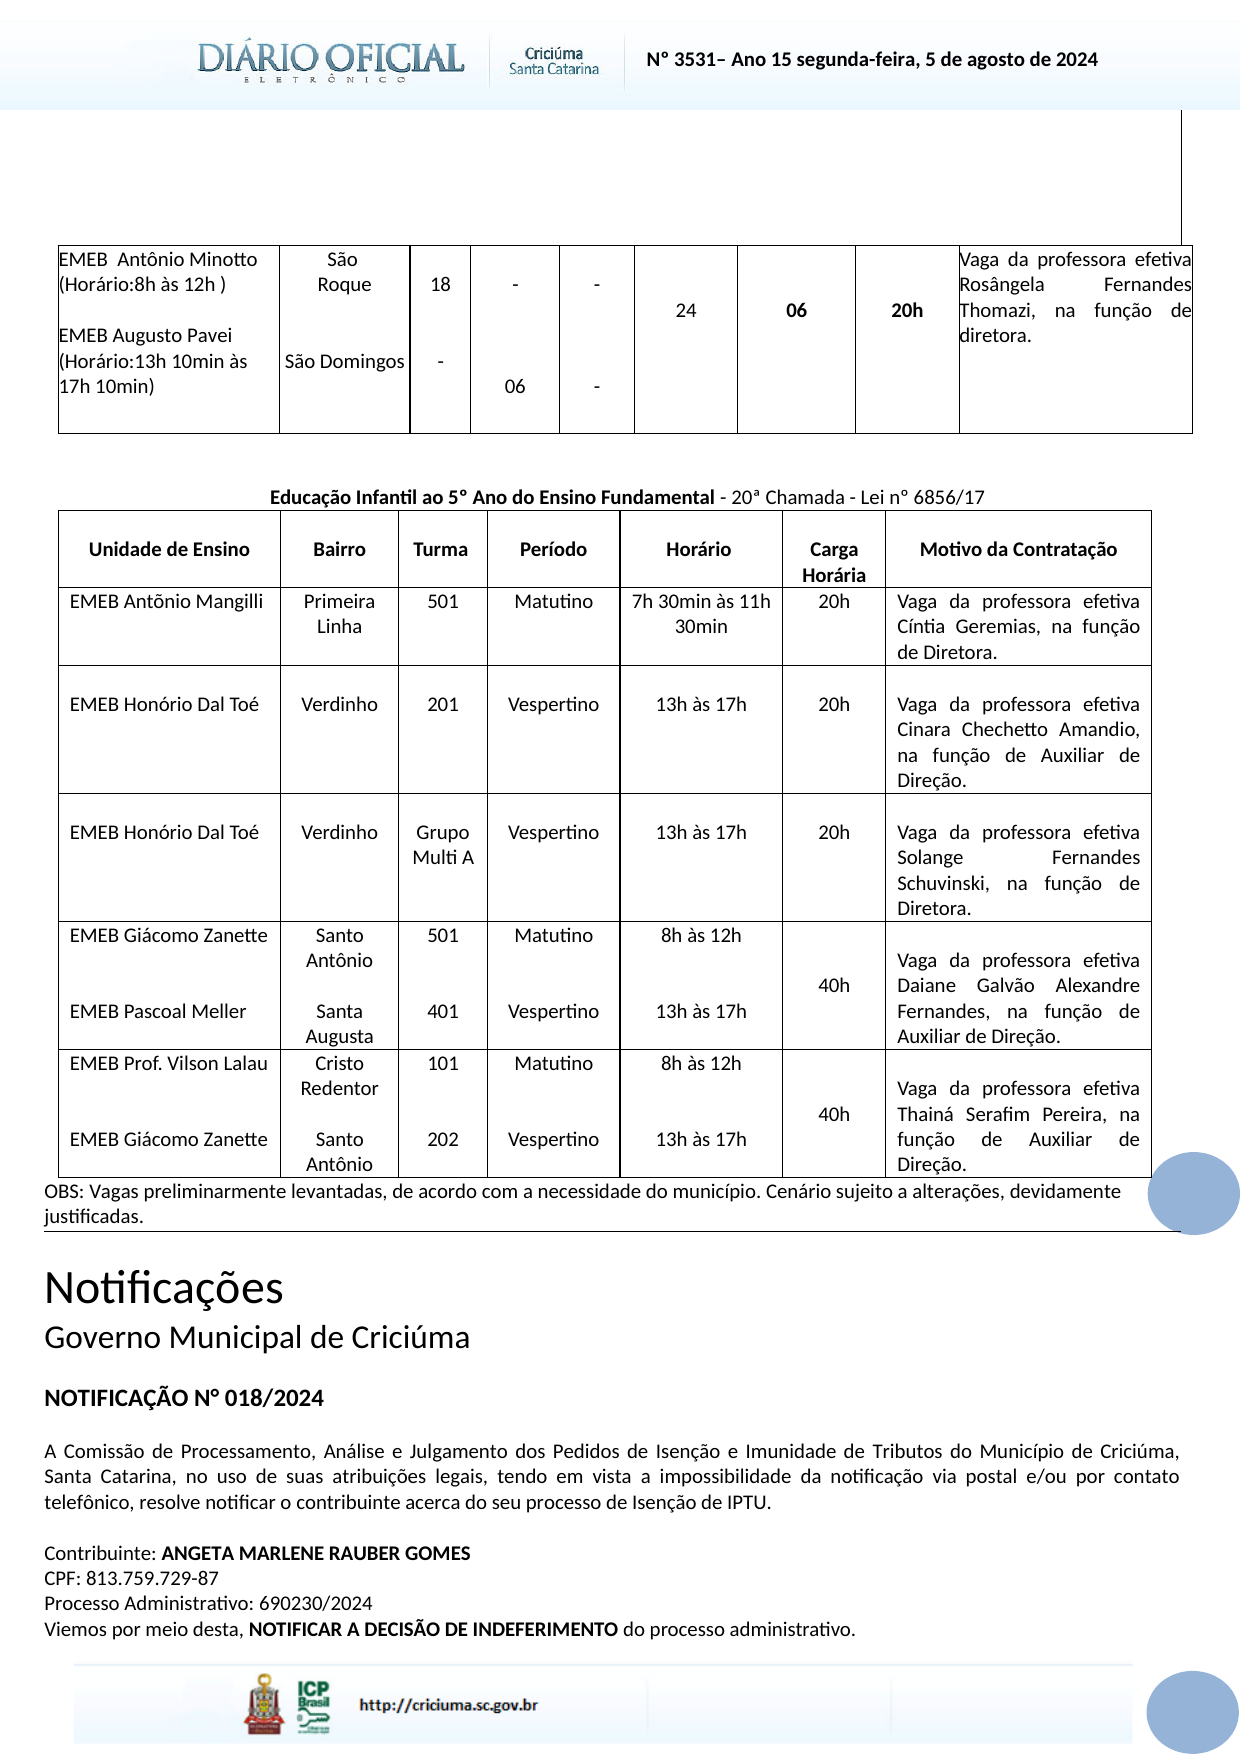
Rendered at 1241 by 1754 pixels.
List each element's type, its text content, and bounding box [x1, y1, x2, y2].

table_cell - - [560, 246, 634, 433]
table_cell Vaga da professora efetiva Rosângela Fernandes Thomazi, na função de diretora. [960, 246, 1192, 433]
text OBS: Vagas preliminarmente levantadas, de acordo com a necessidade do município. Cenário sujeito a alterações, devidamente justificadas. [44, 1178, 1171, 1231]
table_cell 8h às 12h 13h às 17h [621, 1050, 782, 1177]
table_cell São Roque São Domingos [280, 246, 409, 433]
text A Comissão de Processamento, Análise e Julgamento dos Pedidos de Isenção e Imunidade de Tributos do Município de Criciúma, Santa Catarina, no uso de suas atribuições legais, tendo em vista a impossibilidade da notificação via postal e/ou por contato telefônico, resolve notificar o contribuinte acerca do seu processo de Isenção de IPTU. [44, 1438, 1181, 1514]
table_cell 201 [399, 666, 487, 793]
table_cell Grupo Multi A [399, 794, 487, 921]
table_cell Vaga da professora efetiva Thainá Serafim Pereira, na função de Auxiliar de Direção. [886, 1050, 1151, 1177]
table_cell 501 [399, 588, 487, 664]
table_cell Vaga da professora efetiva Solange Fernandes Schuvinski, na função de Diretora. [886, 794, 1151, 921]
table_cell Vespertino [488, 794, 619, 921]
table_cell 13h às 17h [621, 666, 782, 793]
table_cell 40h [783, 922, 885, 1049]
table_cell 7h 30min às 11h 30min [621, 588, 782, 664]
table_cell 20h [783, 666, 885, 793]
table_cell 18 - [411, 246, 470, 433]
table_cell EMEB Giácomo Zanette EMEB Pascoal Meller [59, 922, 280, 1049]
table_cell Vaga da professora efetiva Cinara Chechetto Amandio, na função de Auxiliar de Direção. [886, 666, 1151, 793]
table_cell EMEB Antõnio Mangilli [59, 588, 280, 664]
table_cell 20h [856, 246, 959, 433]
text Educação Infantil ao 5º Ano do Ensino Fundamental - 20ª Chamada - Lei nº 6856/17 [74, 484, 1181, 510]
table_cell - 06 [471, 246, 559, 433]
text Viemos por meio desta, NOTIFICAR A DECISÃO DE INDEFERIMENTO do processo administrativo. [44, 1616, 1181, 1641]
table_cell Verdinho [281, 666, 398, 793]
text NOTIFICAÇÃO N° 018/2024 [44, 1382, 1181, 1413]
table_cell EMEB Honório Dal Toé [59, 794, 280, 921]
table_cell Vaga da professora efetiva Cíntia Geremias, na função de Diretora. [886, 588, 1151, 664]
table_cell EMEB Antônio Minotto (Horário:8h às 12h ) EMEB Augusto Pavei (Horário:13h 10min às 17h 10min) [59, 246, 279, 433]
text Processo Administrativo: 690230/2024 [44, 1591, 1181, 1616]
table_cell 06 [738, 246, 855, 433]
table_header Motivo da Contratação [886, 511, 1151, 587]
table_cell Santo Antônio Santa Augusta [281, 922, 398, 1049]
table_cell EMEB Prof. Vilson Lalau EMEB Giácomo Zanette [59, 1050, 280, 1177]
table_cell [1193, 245, 1197, 433]
text Notificações [44, 1257, 1181, 1316]
table_cell 24 [635, 246, 737, 433]
text Governo Municipal de Criciúma [44, 1316, 1181, 1357]
table_cell Matutino [488, 588, 619, 664]
table_cell Matutino Vespertino [488, 922, 619, 1049]
table_cell Vespertino [488, 666, 619, 793]
table_cell Cristo Redentor Santo Antônio [281, 1050, 398, 1177]
table_cell 20h [783, 588, 885, 664]
table_header Turma [399, 511, 487, 587]
text Contribuinte: ANGETA MARLENE RAUBER GOMES [44, 1540, 1181, 1565]
table_cell EMEB Honório Dal Toé [59, 666, 280, 793]
table_cell 20h [783, 794, 885, 921]
table_header Bairro [281, 511, 398, 587]
table_cell 8h às 12h 13h às 17h [621, 922, 782, 1049]
table_cell Verdinho [281, 794, 398, 921]
table_header Horário [621, 511, 782, 587]
table_header Unidade de Ensino [59, 511, 280, 587]
table_cell 13h às 17h [621, 794, 782, 921]
table_cell Vaga da professora efetiva Daiane Galvão Alexandre Fernandes, na função de Auxiliar de Direção. [886, 922, 1151, 1049]
table_cell 501 401 [399, 922, 487, 1049]
text CPF: 813.759.729-87 [44, 1565, 1181, 1591]
table_cell Primeira Linha [281, 588, 398, 664]
table_cell 40h [783, 1050, 885, 1177]
table_header Carga Horária [783, 511, 885, 587]
table_cell Matutino Vespertino [488, 1050, 619, 1177]
table_header Período [488, 511, 619, 587]
table_cell 101 202 [399, 1050, 487, 1177]
